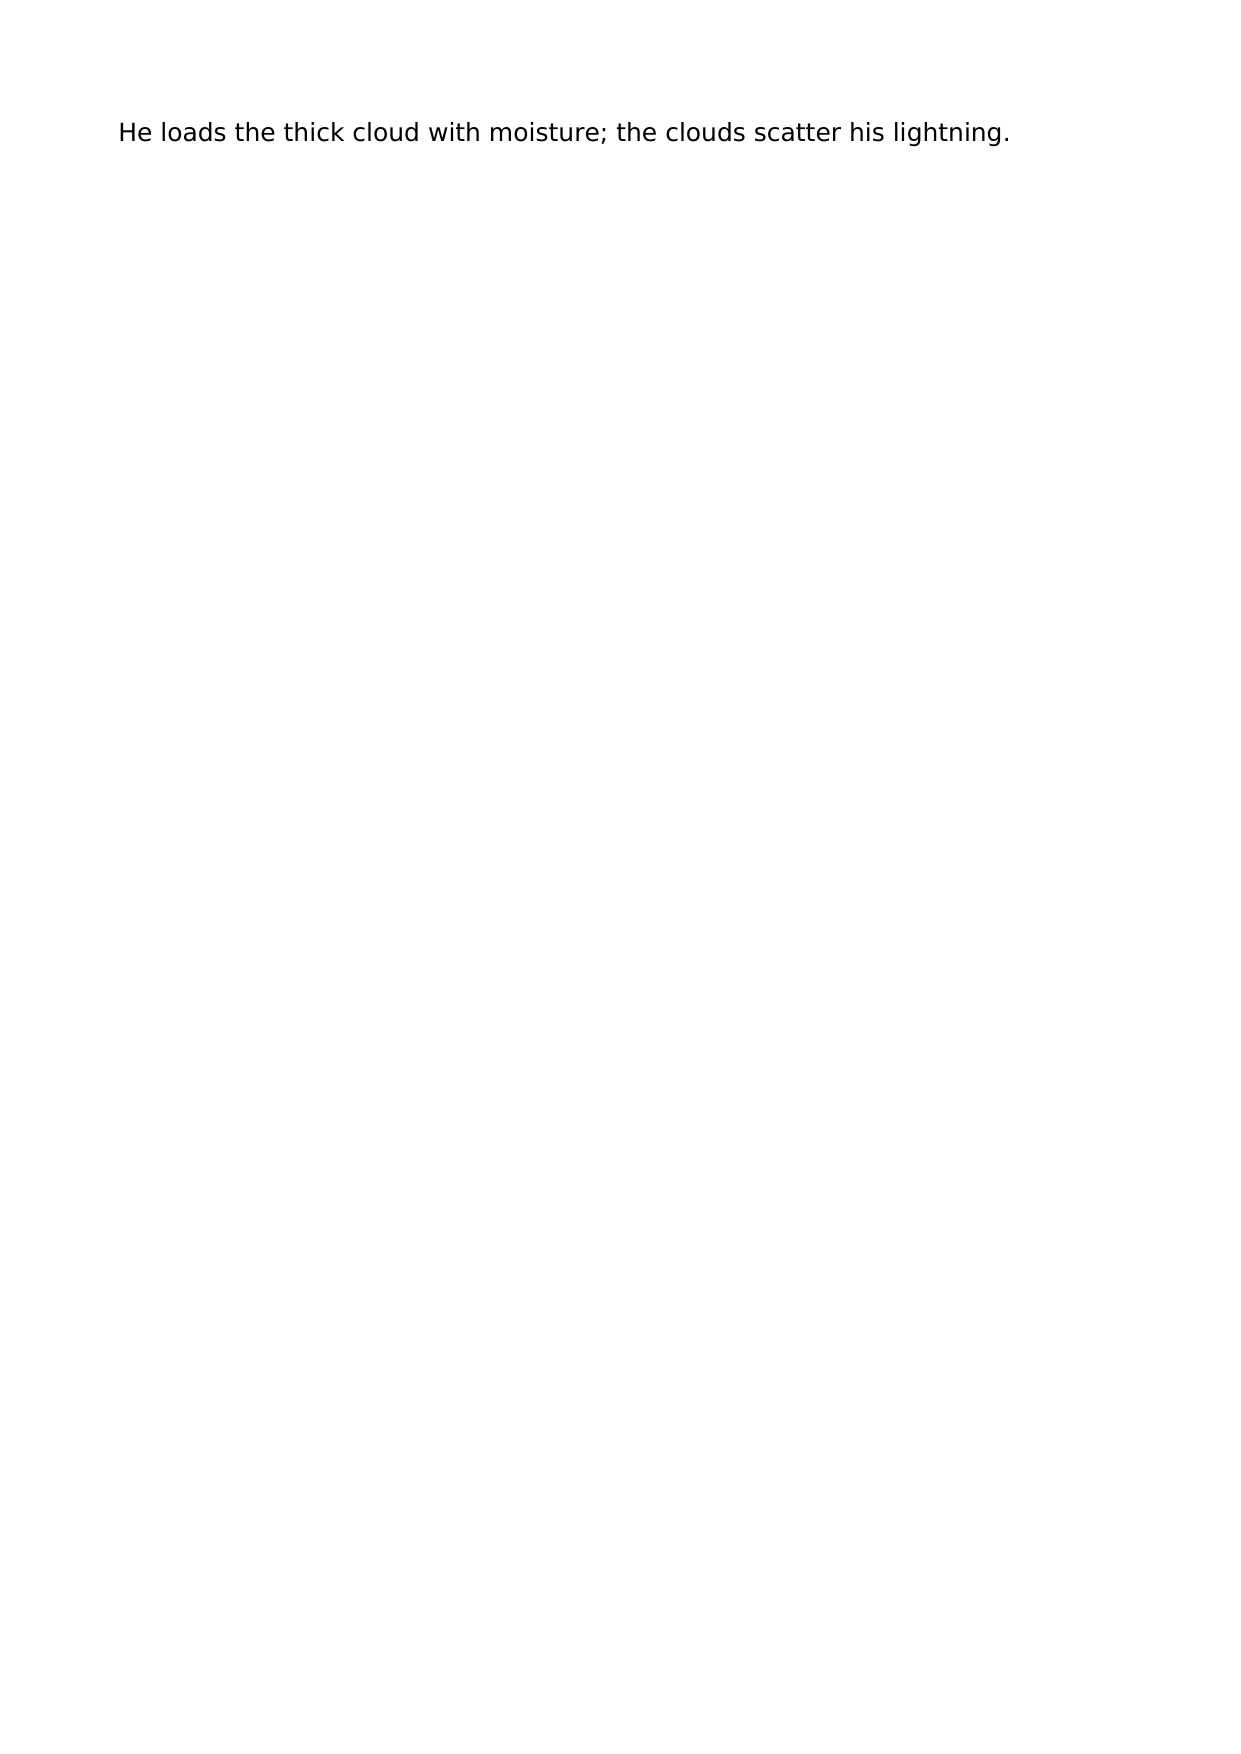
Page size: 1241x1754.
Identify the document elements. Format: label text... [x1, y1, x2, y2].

text He loads the thick cloud with moisture; the clouds scatter his lightning. [118, 118, 1122, 147]
